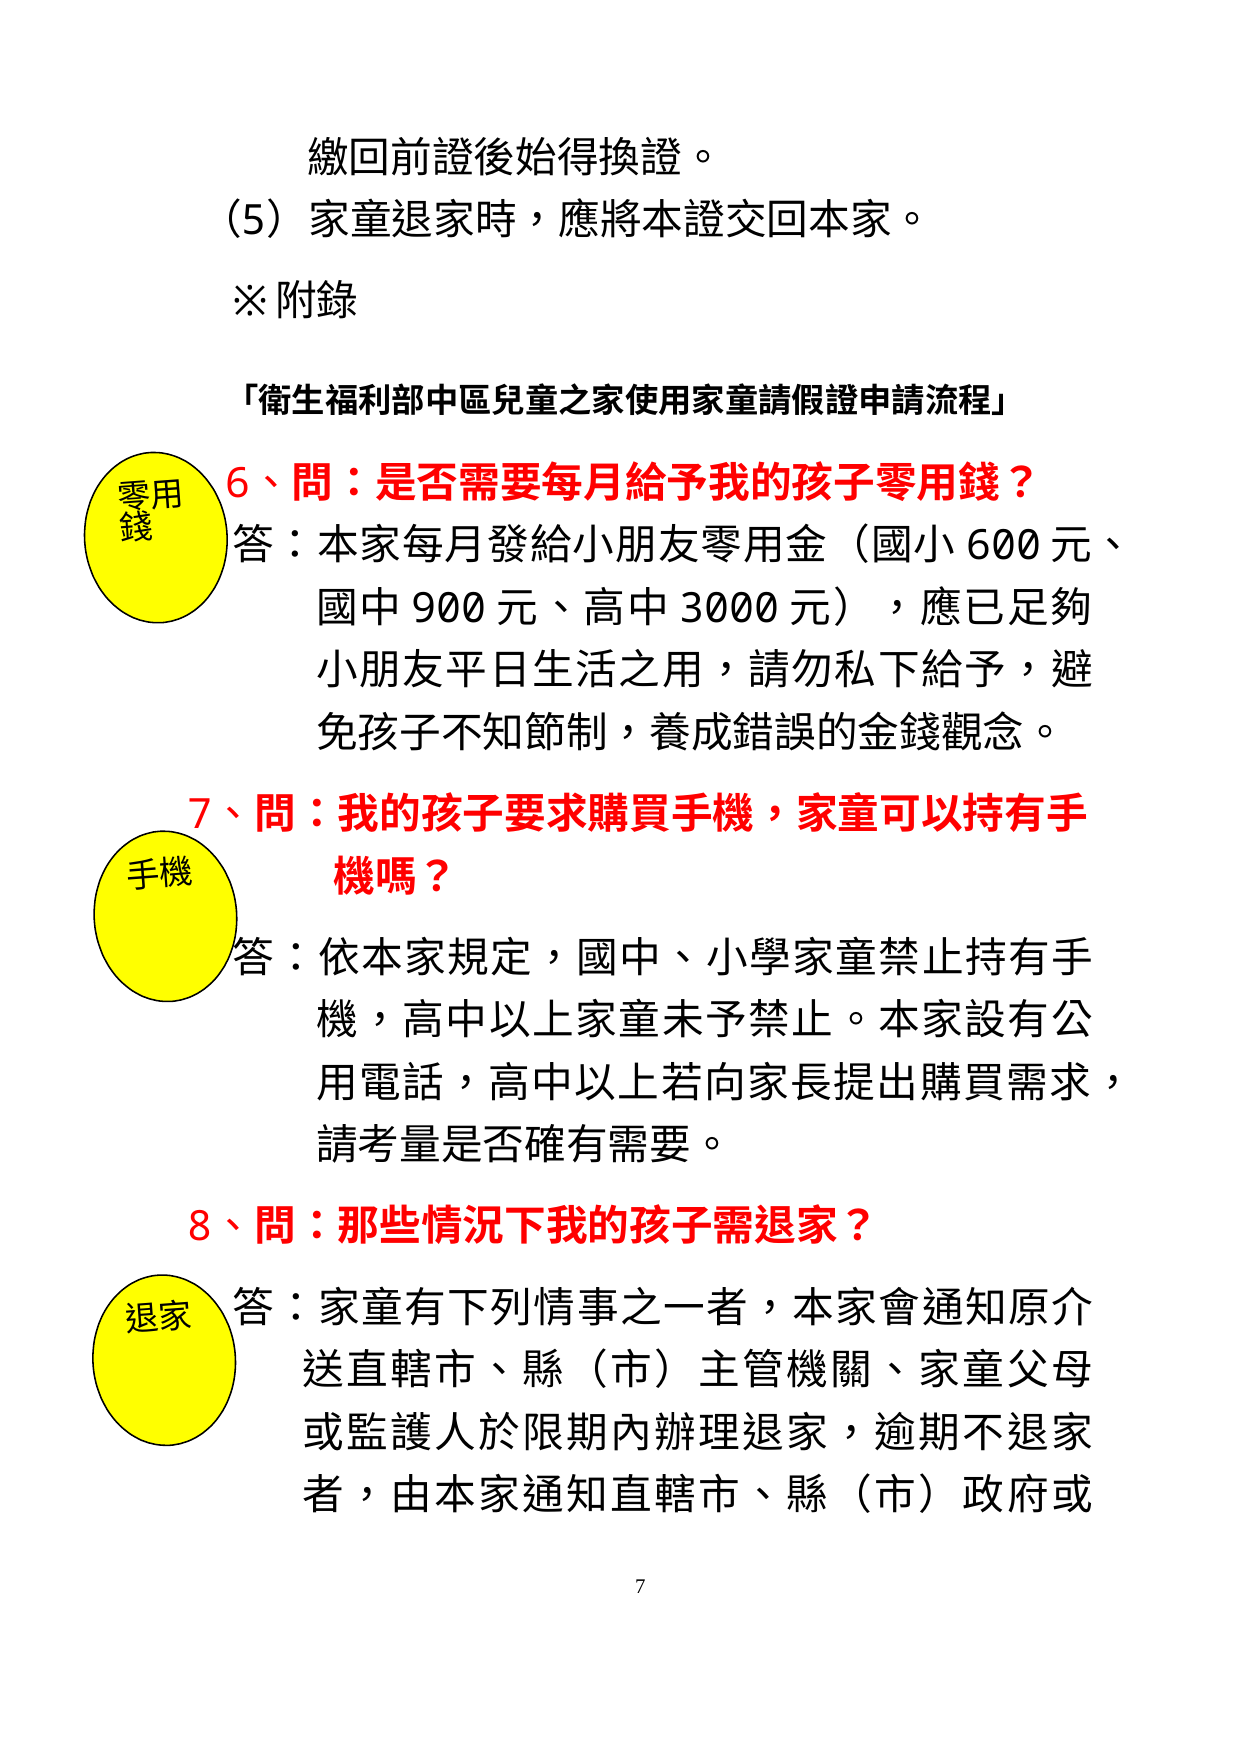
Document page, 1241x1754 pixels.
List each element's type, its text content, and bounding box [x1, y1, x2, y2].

text 答：家童有下列情事之一者，本家會通知原介送直轄市、縣（市）主管機關、家童父母或監護人於限期內辦理退家，逾期不退家者，由本家通知直轄市、縣（市）政府或 [232, 1262, 1093, 1512]
text 8、問：那些情況下我的孩子需退家？ [187, 1181, 1093, 1244]
text ※附錄 [225, 256, 1093, 319]
text 7、問：我的孩子要求購買手機，家童可以持有手機嗎？ [187, 769, 1093, 894]
text （5）家童退家時，應將本證交回本家。 [200, 175, 1093, 237]
text 答：本家每月發給小朋友零用金（國小600元、國中900元、高中3000元），應已足夠小朋友平日生活之用，請勿私下給予，避免孩子不知節制，養成錯誤的金錢觀念。 [232, 500, 1093, 750]
text 繳回前證後始得換證。 [200, 112, 1093, 175]
text 「衛生福利部中區兒童之家使用家童請假證申請流程」 [225, 356, 1093, 419]
text 答：依本家規定，國中、小學家童禁止持有手機，高中以上家童未予禁止。本家設有公用電話，高中以上若向家長提出購買需求，請考量是否確有需要。 [232, 912, 1093, 1162]
text 6、問：是否需要每月給予我的孩子零用錢？ [225, 437, 1093, 500]
